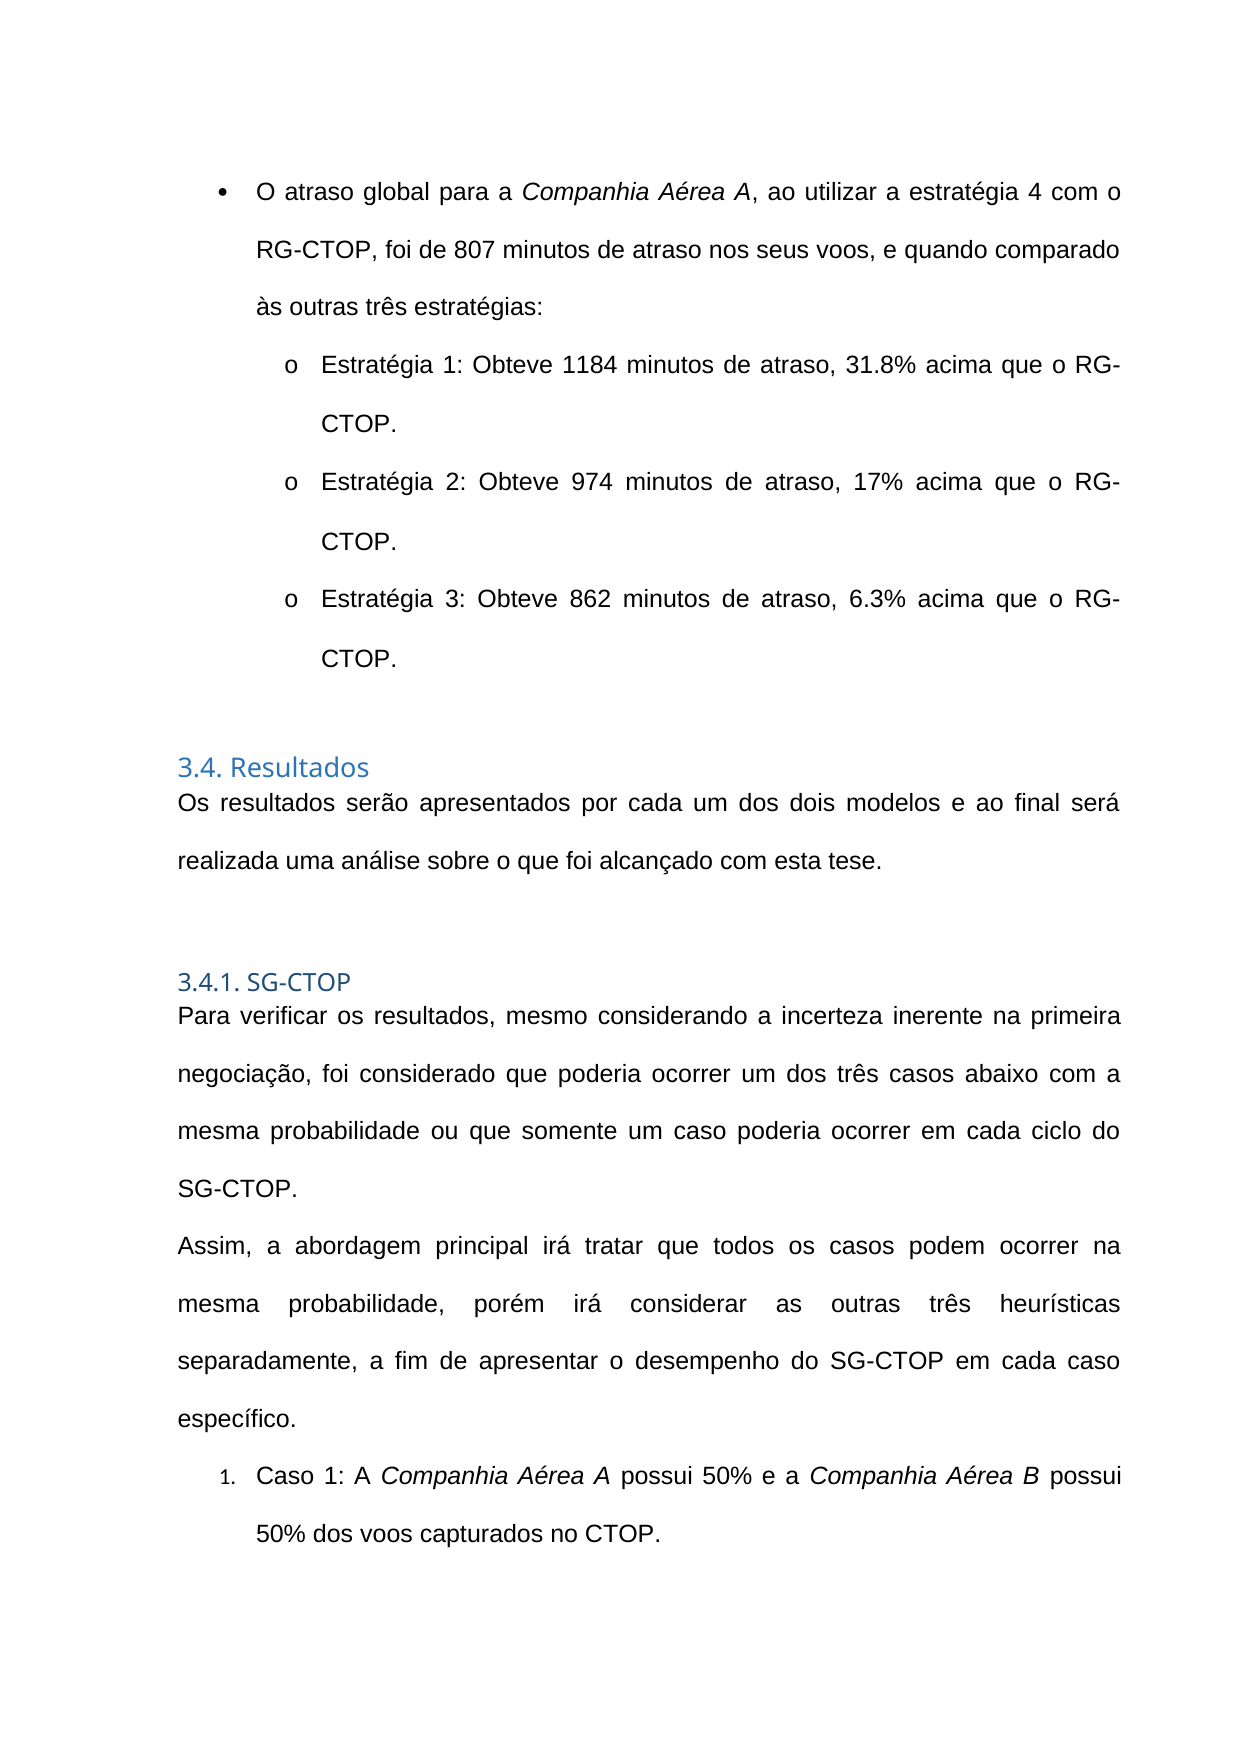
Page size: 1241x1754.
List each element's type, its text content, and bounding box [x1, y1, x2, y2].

text Para verificar os resultados, mesmo considerando a incerteza inerente na primeira negociação, foi considerado que poderia ocorrer um dos três casos abaixo com a mesma probabilidade ou que somente um caso poderia ocorrer em cada ciclo do SG-CTOP. [177, 1001, 1122, 1203]
subtitle 3.4. Resultados [177, 749, 1122, 786]
text Os resultados serão apresentados por cada um dos dois modelos e ao final será realizada uma análise sobre o que foi alcançado com esta tese. [177, 788, 1122, 874]
list Estratégia 2: Obteve 974 minutos de atraso, 17% acima que o RG-CTOP. [283, 467, 1122, 555]
subtitle 3.4.1. SG-CTOP [177, 965, 1122, 999]
list Caso 1: A Companhia Aérea A possui 50% e a Companhia Aérea B possui 50% dos voos capturados no CTOP. [218, 1461, 1122, 1548]
list Estratégia 1: Obteve 1184 minutos de atraso, 31.8% acima que o RG-CTOP. [283, 350, 1122, 438]
list O atraso global para a Companhia Aérea A, ao utilizar a estratégia 4 com o RG-CTOP, foi de 807 minutos de atraso nos seus voos, e quando comparado às outras três estratégias: [218, 177, 1122, 321]
text Assim, a abordagem principal irá tratar que todos os casos podem ocorrer na mesma probabilidade, porém irá considerar as outras três heurísticas separadamente, a fim de apresentar o desempenho do SG-CTOP em cada caso específico. [177, 1231, 1122, 1433]
list Estratégia 3: Obteve 862 minutos de atraso, 6.3% acima que o RG-CTOP. [283, 584, 1122, 672]
